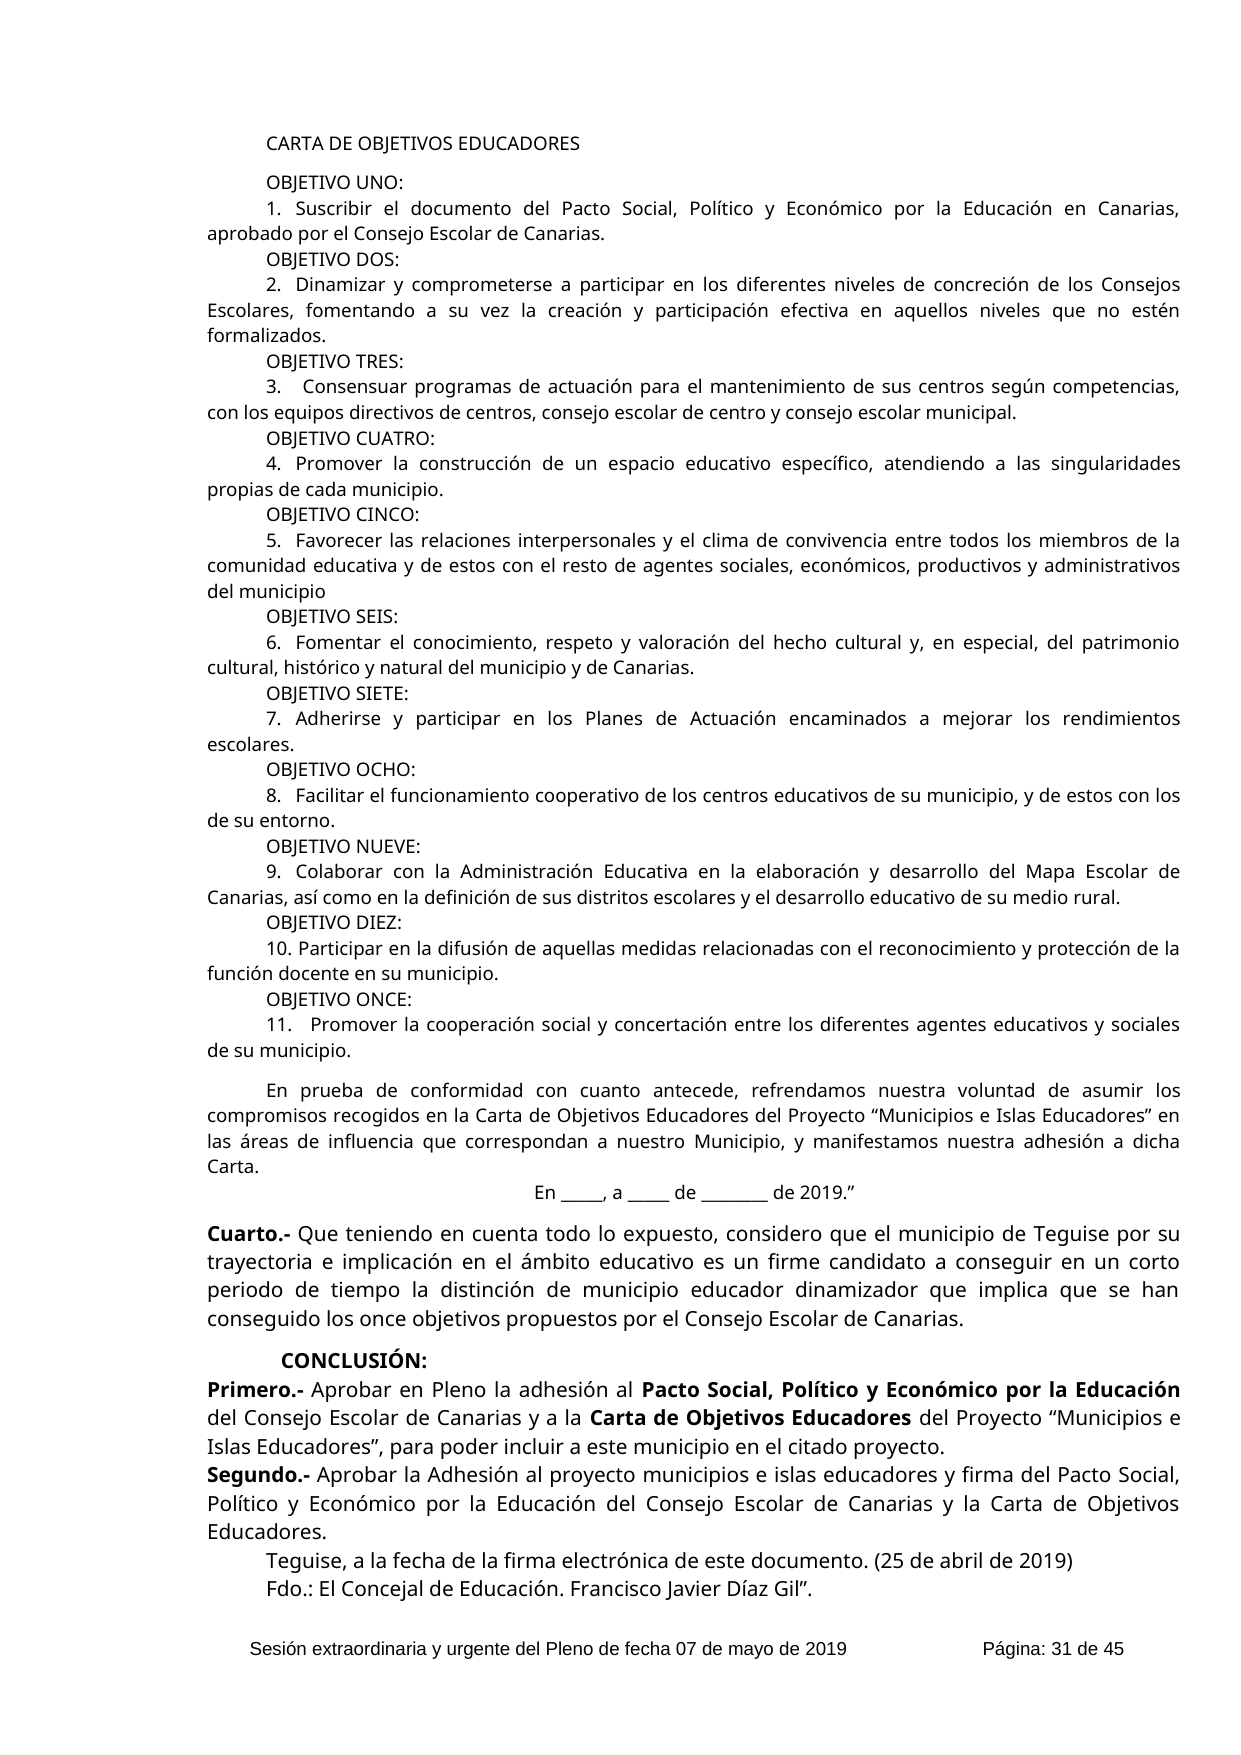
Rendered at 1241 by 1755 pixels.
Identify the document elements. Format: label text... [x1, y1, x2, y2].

text 4. Promover la construcción de un espacio educativo específico, atendiendo a las singularidades propias de cada municipio. [207, 450, 1181, 501]
text Fdo.: El Concejal de Educación. Francisco Javier Díaz Gil”. [207, 1574, 1181, 1603]
text OBJETIVO OCHO: [207, 757, 1181, 782]
text 7. Adherirse y participar en los Planes de Actuación encaminados a mejorar los rendimientos escolares. [207, 706, 1181, 757]
text 11. Promover la cooperación social y concertación entre los diferentes agentes educativos y sociales de su municipio. [207, 1012, 1181, 1063]
text OBJETIVO SIETE: [207, 680, 1181, 706]
text OBJETIVO ONCE: [207, 986, 1181, 1012]
text OBJETIVO CUATRO: [207, 425, 1181, 450]
text 5. Favorecer las relaciones interpersonales y el clima de convivencia entre todos los miembros de la comunidad educativa y de estos con el resto de agentes sociales, económicos, productivos y administrativos del municipio [207, 527, 1181, 603]
text OBJETIVO UNO: [207, 169, 1181, 195]
text OBJETIVO DIEZ: [207, 910, 1181, 935]
text 1. Suscribir el documento del Pacto Social, Político y Económico por la Educación en Canarias, aprobado por el Consejo Escolar de Canarias. [207, 195, 1181, 246]
text OBJETIVO NUEVE: [207, 833, 1181, 859]
text 2. Dinamizar y comprometerse a participar en los diferentes niveles de concreción de los Consejos Escolares, fomentando a su vez la creación y participación efectiva en aquellos niveles que no estén formalizados. [207, 272, 1181, 348]
text Teguise, a la fecha de la firma electrónica de este documento. (25 de abril de 2019) [207, 1546, 1181, 1574]
text 6. Fomentar el conocimiento, respeto y valoración del hecho cultural y, en especial, del patrimonio cultural, histórico y natural del municipio y de Canarias. [207, 629, 1181, 680]
text OBJETIVO TRES: [207, 348, 1181, 374]
text OBJETIVO SEIS: [207, 603, 1181, 629]
text 9. Colaborar con la Administración Educativa en la elaboración y desarrollo del Mapa Escolar de Canarias, así como en la definición de sus distritos escolares y el desarrollo educativo de su medio rural. [207, 859, 1181, 910]
text OBJETIVO DOS: [207, 246, 1181, 272]
text 8. Facilitar el funcionamiento cooperativo de los centros educativos de su municipio, y de estos con los de su entorno. [207, 782, 1181, 833]
text OBJETIVO CINCO: [207, 501, 1181, 527]
text 10. Participar en la difusión de aquellas medidas relacionadas con el reconocimiento y protección de la función docente en su municipio. [207, 935, 1181, 986]
text 3. Consensuar programas de actuación para el mantenimiento de sus centros según competencias, con los equipos directivos de centros, consejo escolar de centro y consejo escolar municipal. [207, 374, 1181, 425]
text Segundo.- Aprobar la Adhesión al proyecto municipios e islas educadores y firma del Pacto Social, Político y Económico por la Educación del Consejo Escolar de Canarias y la Carta de Objetivos Educadores. [207, 1460, 1181, 1546]
text CONCLUSIÓN: [207, 1347, 1181, 1375]
text Primero.- Aprobar en Pleno la adhesión al Pacto Social, Político y Económico por la Educación del Consejo Escolar de Canarias y a la Carta de Objetivos Educadores del Proyecto “Municipios e Islas Educadores”, para poder incluir a este municipio en el citado proyecto. [207, 1375, 1181, 1460]
text En prueba de conformidad con cuanto antecede, refrendamos nuestra voluntad de asumir los compromisos recogidos en la Carta de Objetivos Educadores del Proyecto “Municipios e Islas Educadores” en las áreas de influencia que correspondan a nuestro Municipio, y manifestamos nuestra adhesión a dicha Carta. [207, 1077, 1181, 1179]
text En _____, a _____ de ________ de 2019.” [207, 1179, 1181, 1204]
text CARTA DE OBJETIVOS EDUCADORES [207, 130, 1181, 155]
text Cuarto.- Que teniendo en cuenta todo lo expuesto, considero que el municipio de Teguise por su trayectoria e implicación en el ámbito educativo es un firme candidato a conseguir en un corto periodo de tiempo la distinción de municipio educador dinamizador que implica que se han conseguido los once objetivos propuestos por el Consejo Escolar de Canarias. [207, 1219, 1181, 1332]
